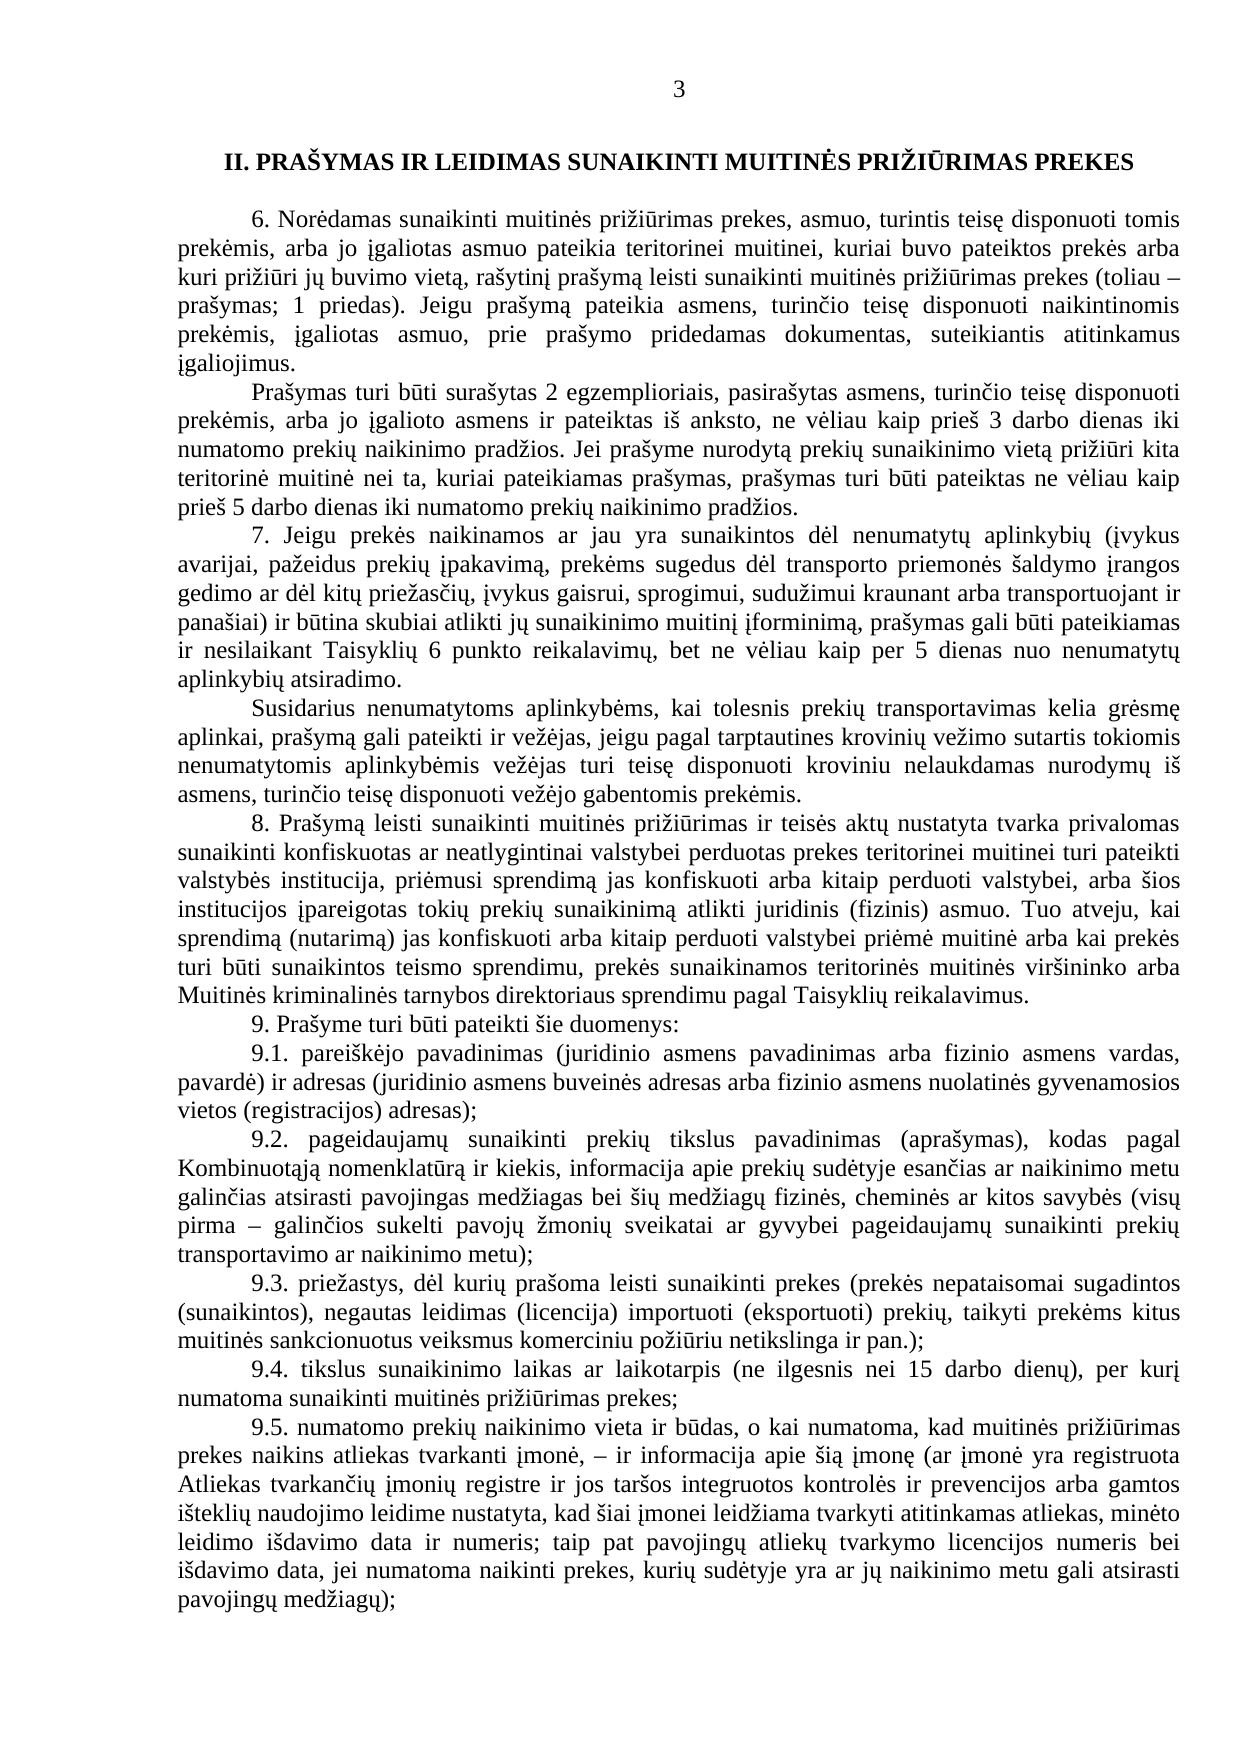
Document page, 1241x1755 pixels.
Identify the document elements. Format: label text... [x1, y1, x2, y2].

text 8. Prašymą leisti sunaikinti muitinės prižiūrimas ir teisės aktų nustatyta tvarka privalomas sunaikinti konfiskuotas ar neatlygintinai valstybei perduotas prekes teritorinei muitinei turi pateikti valstybės institucija, priėmusi sprendimą jas konfiskuoti arba kitaip perduoti valstybei, arba šios institucijos įpareigotas tokių prekių sunaikinimą atlikti juridinis (fizinis) asmuo. Tuo atveju, kai sprendimą (nutarimą) jas konfiskuoti arba kitaip perduoti valstybei priėmė muitinė arba kai prekės turi būti sunaikintos teismo sprendimu, prekės sunaikinamos teritorinės muitinės viršininko arba Muitinės kriminalinės tarnybos direktoriaus sprendimu pagal Taisyklių reikalavimus. [177, 808, 1181, 1009]
text Susidarius nenumatytoms aplinkybėms, kai tolesnis prekių transportavimas kelia grėsmę aplinkai, prašymą gali pateikti ir vežėjas, jeigu pagal tarptautines krovinių vežimo sutartis tokiomis nenumatytomis aplinkybėmis vežėjas turi teisę disponuoti kroviniu nelaukdamas nurodymų iš asmens, turinčio teisę disponuoti vežėjo gabentomis prekėmis. [177, 693, 1181, 808]
text 7. Jeigu prekės naikinamos ar jau yra sunaikintos dėl nenumatytų aplinkybių (įvykus avarijai, pažeidus prekių įpakavimą, prekėms sugedus dėl transporto priemonės šaldymo įrangos gedimo ar dėl kitų priežasčių, įvykus gaisrui, sprogimui, sudužimui kraunant arba transportuojant ir panašiai) ir būtina skubiai atlikti jų sunaikinimo muitinį įforminimą, prašymas gali būti pateikiamas ir nesilaikant Taisyklių 6 punkto reikalavimų, bet ne vėliau kaip per 5 dienas nuo nenumatytų aplinkybių atsiradimo. [177, 521, 1181, 693]
text 6. Norėdamas sunaikinti muitinės prižiūrimas prekes, asmuo, turintis teisę disponuoti tomis prekėmis, arba jo įgaliotas asmuo pateikia teritorinei muitinei, kuriai buvo pateiktos prekės arba kuri prižiūri jų buvimo vietą, rašytinį prašymą leisti sunaikinti muitinės prižiūrimas prekes (toliau – prašymas; 1 priedas). Jeigu prašymą pateikia asmens, turinčio teisę disponuoti naikintinomis prekėmis, įgaliotas asmuo, prie prašymo pridedamas dokumentas, suteikiantis atitinkamus įgaliojimus. [177, 204, 1181, 377]
text 9.1. pareiškėjo pavadinimas (juridinio asmens pavadinimas arba fizinio asmens vardas, pavardė) ir adresas (juridinio asmens buveinės adresas arba fizinio asmens nuolatinės gyvenamosios vietos (registracijos) adresas); [177, 1038, 1181, 1124]
text Prašymas turi būti surašytas 2 egzemplioriais, pasirašytas asmens, turinčio teisę disponuoti prekėmis, arba jo įgalioto asmens ir pateiktas iš anksto, ne vėliau kaip prieš 3 darbo dienas iki numatomo prekių naikinimo pradžios. Jei prašyme nurodytą prekių sunaikinimo vietą prižiūri kita teritorinė muitinė nei ta, kuriai pateikiamas prašymas, prašymas turi būti pateiktas ne vėliau kaip prieš 5 darbo dienas iki numatomo prekių naikinimo pradžios. [177, 377, 1181, 521]
text 9.2. pageidaujamų sunaikinti prekių tikslus pavadinimas (aprašymas), kodas pagal Kombinuotąją nomenklatūrą ir kiekis, informacija apie prekių sudėtyje esančias ar naikinimo metu galinčias atsirasti pavojingas medžiagas bei šių medžiagų fizinės, cheminės ar kitos savybės (visų pirma – galinčios sukelti pavojų žmonių sveikatai ar gyvybei pageidaujamų sunaikinti prekių transportavimo ar naikinimo metu); [177, 1124, 1181, 1268]
text 9. Prašyme turi būti pateikti šie duomenys: [177, 1009, 1181, 1038]
text II. PRAŠYMAS IR LEIDIMAS SUNAIKINTI MUITINĖS PRIŽIŪRIMAS PREKES [177, 147, 1181, 176]
text 9.5. numatomo prekių naikinimo vieta ir būdas, o kai numatoma, kad muitinės prižiūrimas prekes naikins atliekas tvarkanti įmonė, – ir informacija apie šią įmonę (ar įmonė yra registruota Atliekas tvarkančių įmonių registre ir jos taršos integruotos kontrolės ir prevencijos arba gamtos išteklių naudojimo leidime nustatyta, kad šiai įmonei leidžiama tvarkyti atitinkamas atliekas, minėto leidimo išdavimo data ir numeris; taip pat pavojingų atliekų tvarkymo licencijos numeris bei išdavimo data, jei numatoma naikinti prekes, kurių sudėtyje yra ar jų naikinimo metu gali atsirasti pavojingų medžiagų); [177, 1412, 1181, 1613]
text 9.3. priežastys, dėl kurių prašoma leisti sunaikinti prekes (prekės nepataisomai sugadintos (sunaikintos), negautas leidimas (licencija) importuoti (eksportuoti) prekių, taikyti prekėms kitus muitinės sankcionuotus veiksmus komerciniu požiūriu netikslinga ir pan.); [177, 1268, 1181, 1354]
text 9.4. tikslus sunaikinimo laikas ar laikotarpis (ne ilgesnis nei 15 darbo dienų), per kurį numatoma sunaikinti muitinės prižiūrimas prekes; [177, 1354, 1181, 1412]
